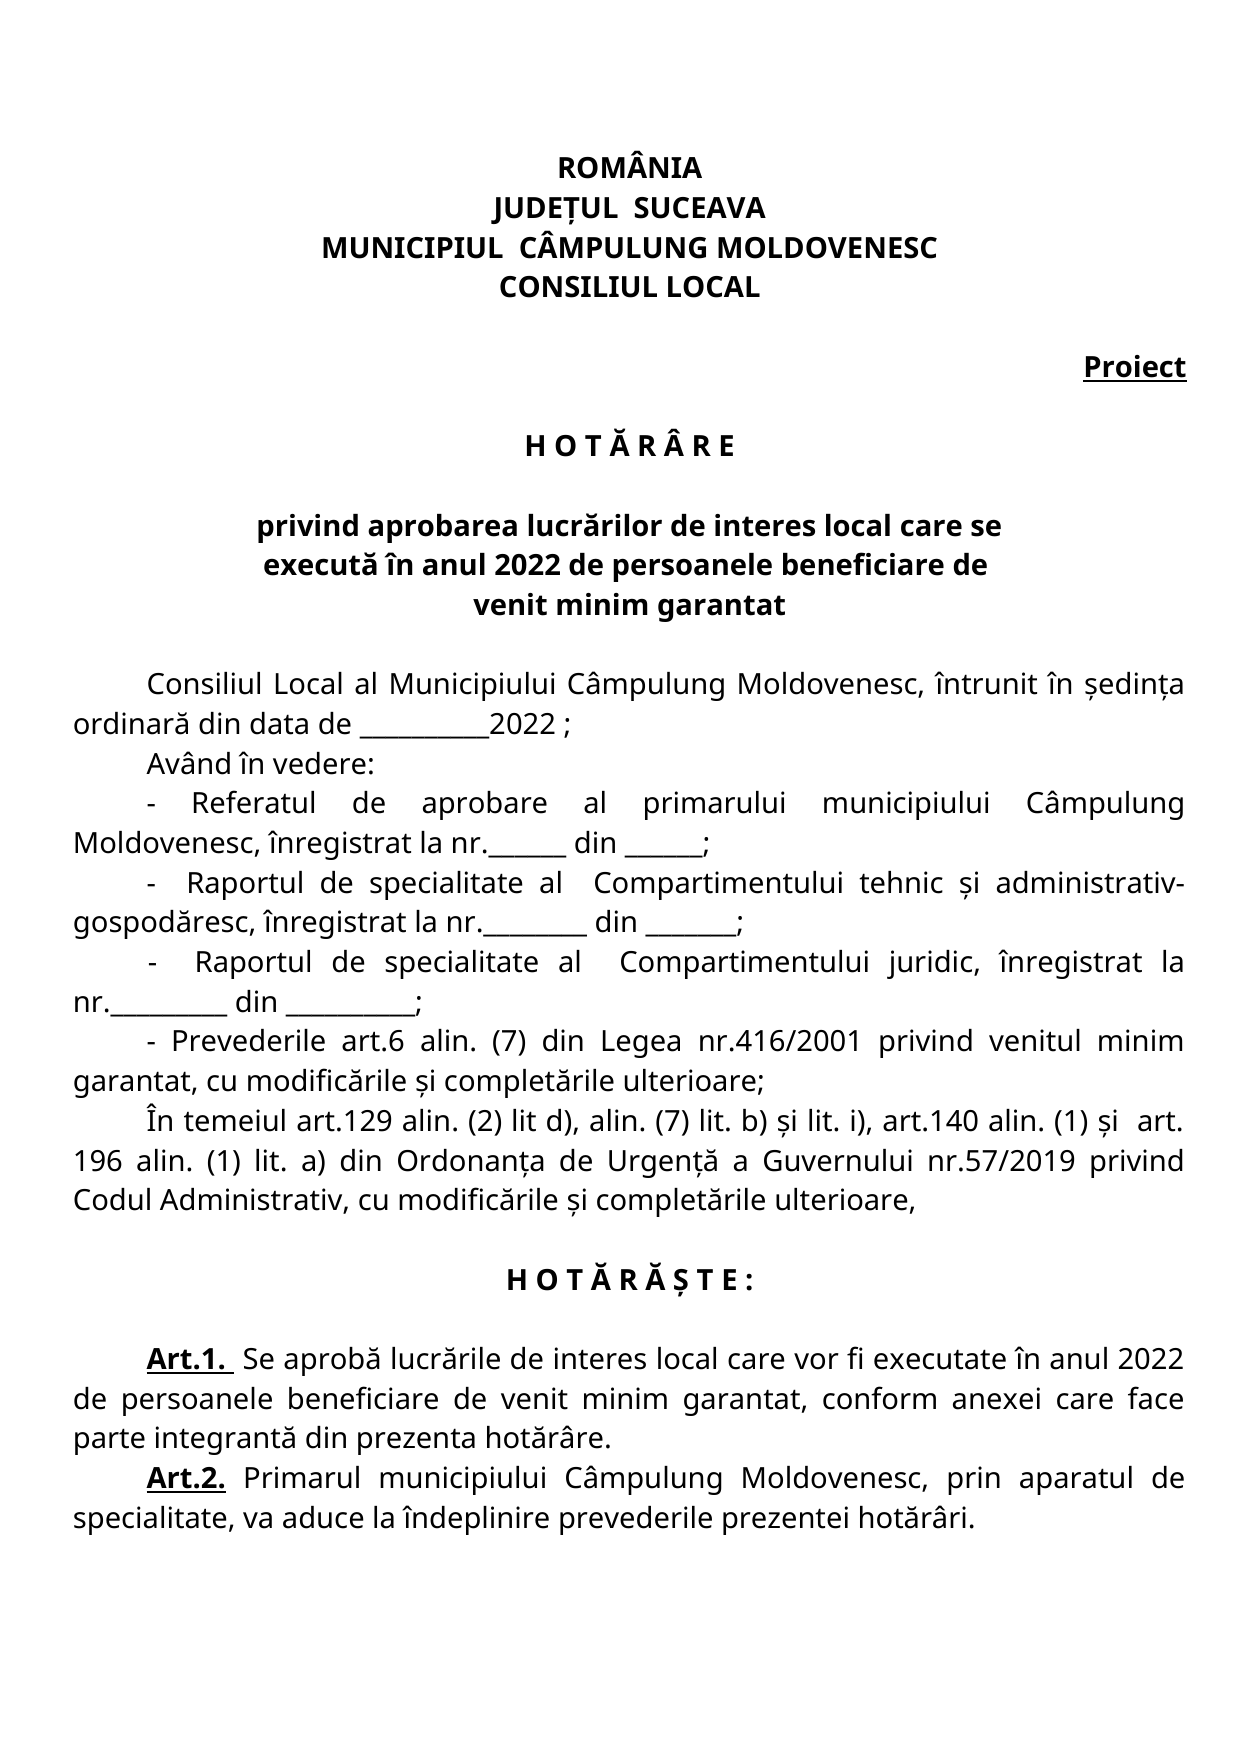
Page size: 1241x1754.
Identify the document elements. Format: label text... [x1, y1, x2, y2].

text JUDEȚUL SUCEAVA [73, 187, 1186, 227]
text Având în vedere: [73, 743, 1186, 783]
text MUNICIPIUL CÂMPULUNG MOLDOVENESC [73, 227, 1186, 267]
text - Raportul de specialitate al Compartimentului juridic, înregistrat la nr._________ din __________; [73, 941, 1186, 1021]
text - Raportul de specialitate al Compartimentului tehnic și administrativ-gospodăresc, înregistrat la nr.________ din _______; [73, 862, 1186, 941]
text Consiliul Local al Municipiului Câmpulung Moldovenesc, întrunit în ședința ordinară din data de __________2022 ; [73, 663, 1186, 743]
text privind aprobarea lucrărilor de interes local care se [73, 505, 1186, 544]
text venit minim garantat [73, 584, 1186, 624]
text Art.2. Primarul municipiului Câmpulung Moldovenesc, prin aparatul de specialitate, va aduce la îndeplinire prevederile prezentei hotărâri. [73, 1457, 1186, 1537]
text Proiect [73, 306, 1186, 386]
text H O T Ă R Â R E [73, 425, 1186, 465]
text În temeiul art.129 alin. (2) lit d), alin. (7) lit. b) și lit. i), art.140 alin. (1) și art. 196 alin. (1) lit. a) din Ordonanța de Urgență a Guvernului nr.57/2019 privind Codul Administrativ, cu modificările și completările ulterioare, [73, 1100, 1186, 1219]
text H O T Ă R Ă Ș T E : [73, 1259, 1186, 1298]
text Art.1. Se aprobă lucrările de interes local care vor fi executate în anul 2022 de persoanele beneficiare de venit minim garantat, conform anexei care face parte integrantă din prezenta hotărâre. [73, 1338, 1186, 1457]
text - Referatul de aprobare al primarului municipiului Câmpulung Moldovenesc, înregistrat la nr.______ din ______; [73, 783, 1186, 862]
text CONSILIUL LOCAL [73, 267, 1186, 306]
text ROMÂNIA [73, 148, 1186, 187]
text - Prevederile art.6 alin. (7) din Legea nr.416/2001 privind venitul minim garantat, cu modificările și completările ulterioare; [73, 1021, 1186, 1100]
text execută în anul 2022 de persoanele beneficiare de [73, 544, 1186, 584]
